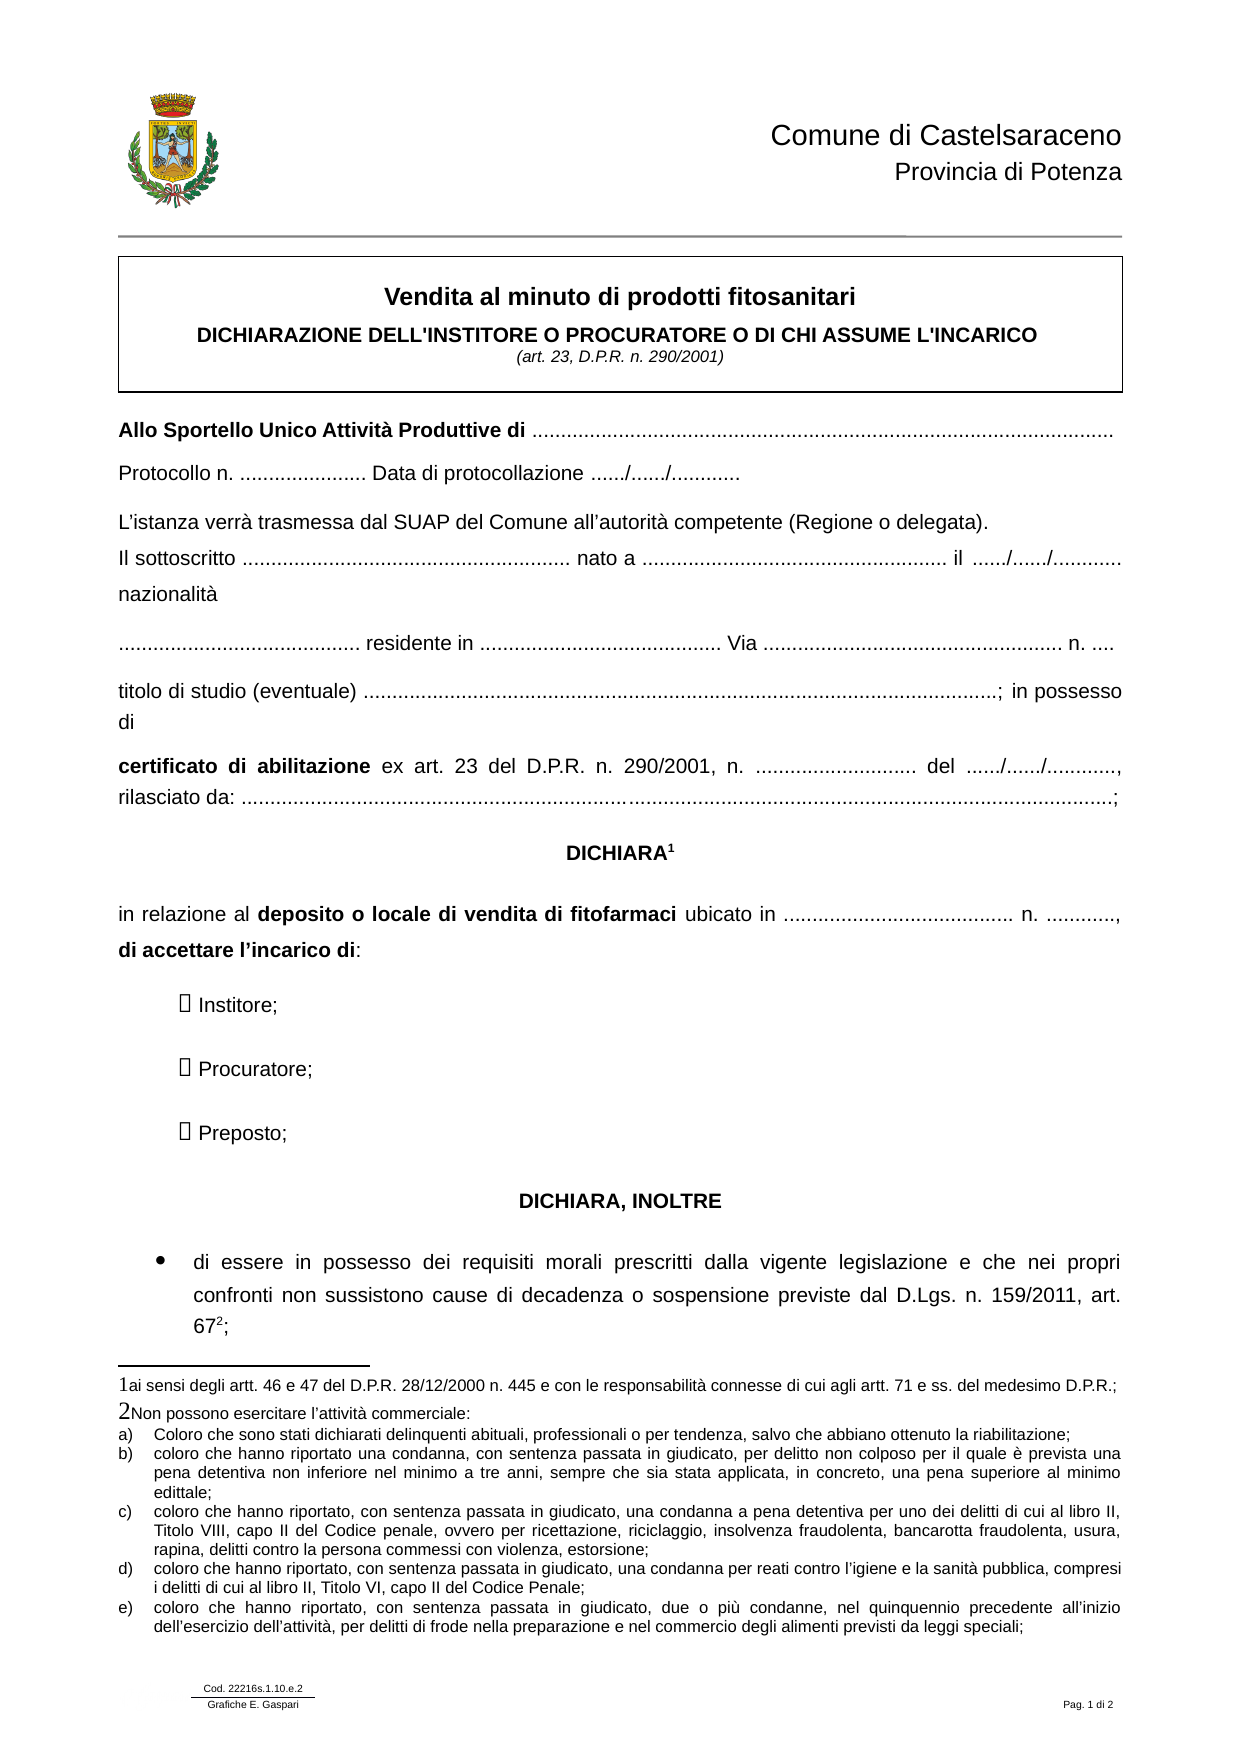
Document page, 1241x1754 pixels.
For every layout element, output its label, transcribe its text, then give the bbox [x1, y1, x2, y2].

text  Institore; [177, 986, 1122, 1020]
list coloro che hanno riportato, con sentenza passata in giudicato, due o più condanne, nel quinquennio precedente all’inizio dell’esercizio dell’attività, per delitti di frode nella preparazione e nel commercio degli alimenti previsti da leggi speciali; [118, 1597, 1122, 1636]
list coloro che hanno riportato una condanna, con sentenza passata in giudicato, per delitto non colposo per il quale è prevista una pena detentiva non inferiore nel minimo a tre anni, sempre che sia stata applicata, in concreto, una pena superiore al minimo edittale; [118, 1444, 1122, 1502]
picture [122, 87, 224, 219]
text ai sensi degli artt. 46 e 47 del D.P.R. 28/12/2000 n. 445 e con le responsabilità connesse di cui agli artt. 71 e ss. del medesimo D.P.R.; [118, 1372, 1122, 1396]
text Comune di Castelsaraceno [224, 118, 1122, 152]
table_header Vendita al minuto di prodotti fitosanitari DICHIARAZIONE DELL'INSTITORE O PROCURATORE O DI CHI ASSUME L'INCARICO (art. 23, D.P.R. n. 290/2001) [119, 257, 1122, 391]
list Non possono esercitare l’attività commerciale: [118, 1396, 1122, 1425]
text .......................................... residente in .......................................... Via .................................................... n. .... [118, 630, 1122, 654]
text Allo Sportello Unico Attività Produttive di ..................................................................................................... [118, 417, 1122, 441]
text DICHIARA, INOLTRE [118, 1189, 1122, 1213]
list di essere in possesso dei requisiti morali prescritti dalla vigente legislazione e che nei propri confronti non sussistono cause di decadenza o sospensione previste dal D.Lgs. n. 159/2011, art. 67; [156, 1250, 1122, 1337]
text L’istanza verrà trasmessa dal SUAP del Comune all’autorità competente (Regione o delegata). [118, 509, 1122, 533]
text  Preposto; [177, 1113, 1122, 1147]
list Coloro che sono stati dichiarati delinquenti abituali, professionali o per tendenza, salvo che abbiano ottenuto la riabilitazione; [118, 1425, 1122, 1444]
text Protocollo n. ...................... Data di protocollazione ....../....../............ [118, 461, 1122, 485]
text Il sottoscritto ......................................................... nato a ..................................................... il ....../....../............ nazionalità [118, 546, 1122, 606]
text  Procuratore; [177, 1050, 1122, 1084]
text in relazione al deposito o locale di vendita di fitofarmaci ubicato in ........................................ n. ............, di accettare l’incarico di: [118, 902, 1122, 962]
text titolo di studio (eventuale) ..............................................................................................................; in possesso di [118, 679, 1122, 734]
text DICHIARA [118, 841, 1122, 865]
text Provincia di Potenza [224, 157, 1122, 185]
list coloro che hanno riportato, con sentenza passata in giudicato, una condanna a pena detentiva per uno dei delitti di cui al libro II, Titolo VIII, capo II del Codice penale, ovvero per ricettazione, riciclaggio, insolvenza fraudolenta, bancarotta fraudolenta, usura, rapina, delitti contro la persona commessi con violenza, estorsione; [118, 1502, 1122, 1559]
list coloro che hanno riportato, con sentenza passata in giudicato, una condanna per reati contro l’igiene e la sanità pubblica, compresi i delitti di cui al libro II, Titolo VI, capo II del Codice Penale; [118, 1559, 1122, 1597]
text certificato di abilitazione ex art. 23 del D.P.R. n. 290/2001, n. ............................ del ....../....../............, rilasciato da: .......................................................................................................................................................; [118, 753, 1122, 809]
